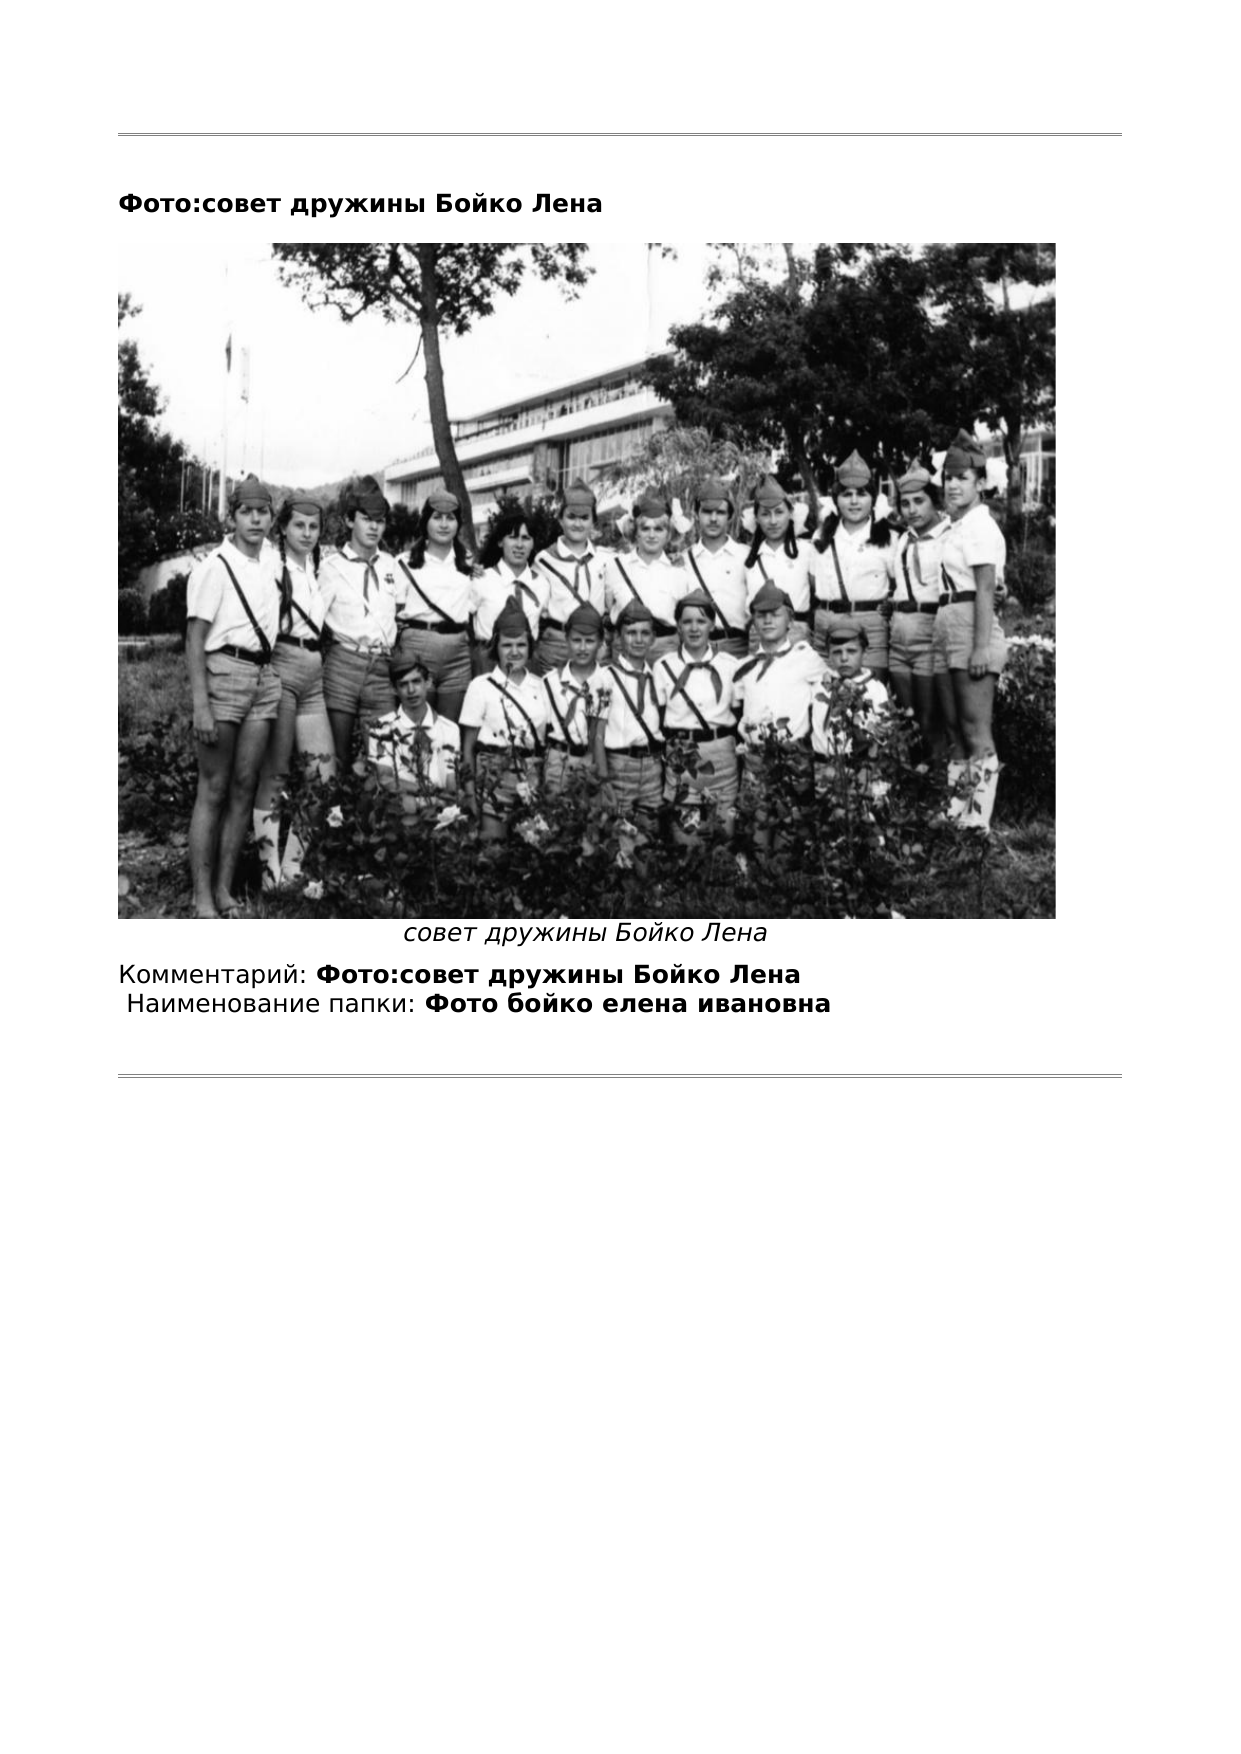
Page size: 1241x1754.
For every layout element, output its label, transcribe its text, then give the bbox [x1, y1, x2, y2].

picture [118, 243, 1056, 919]
text Комментарий: Фото:совет дружины Бойко Лена Наименование папки: Фото бойко елена ивановна [118, 960, 1122, 1047]
subtitle Фото:совет дружины Бойко Лена [118, 189, 1122, 219]
text совет дружины Бойко Лена [118, 919, 1056, 947]
